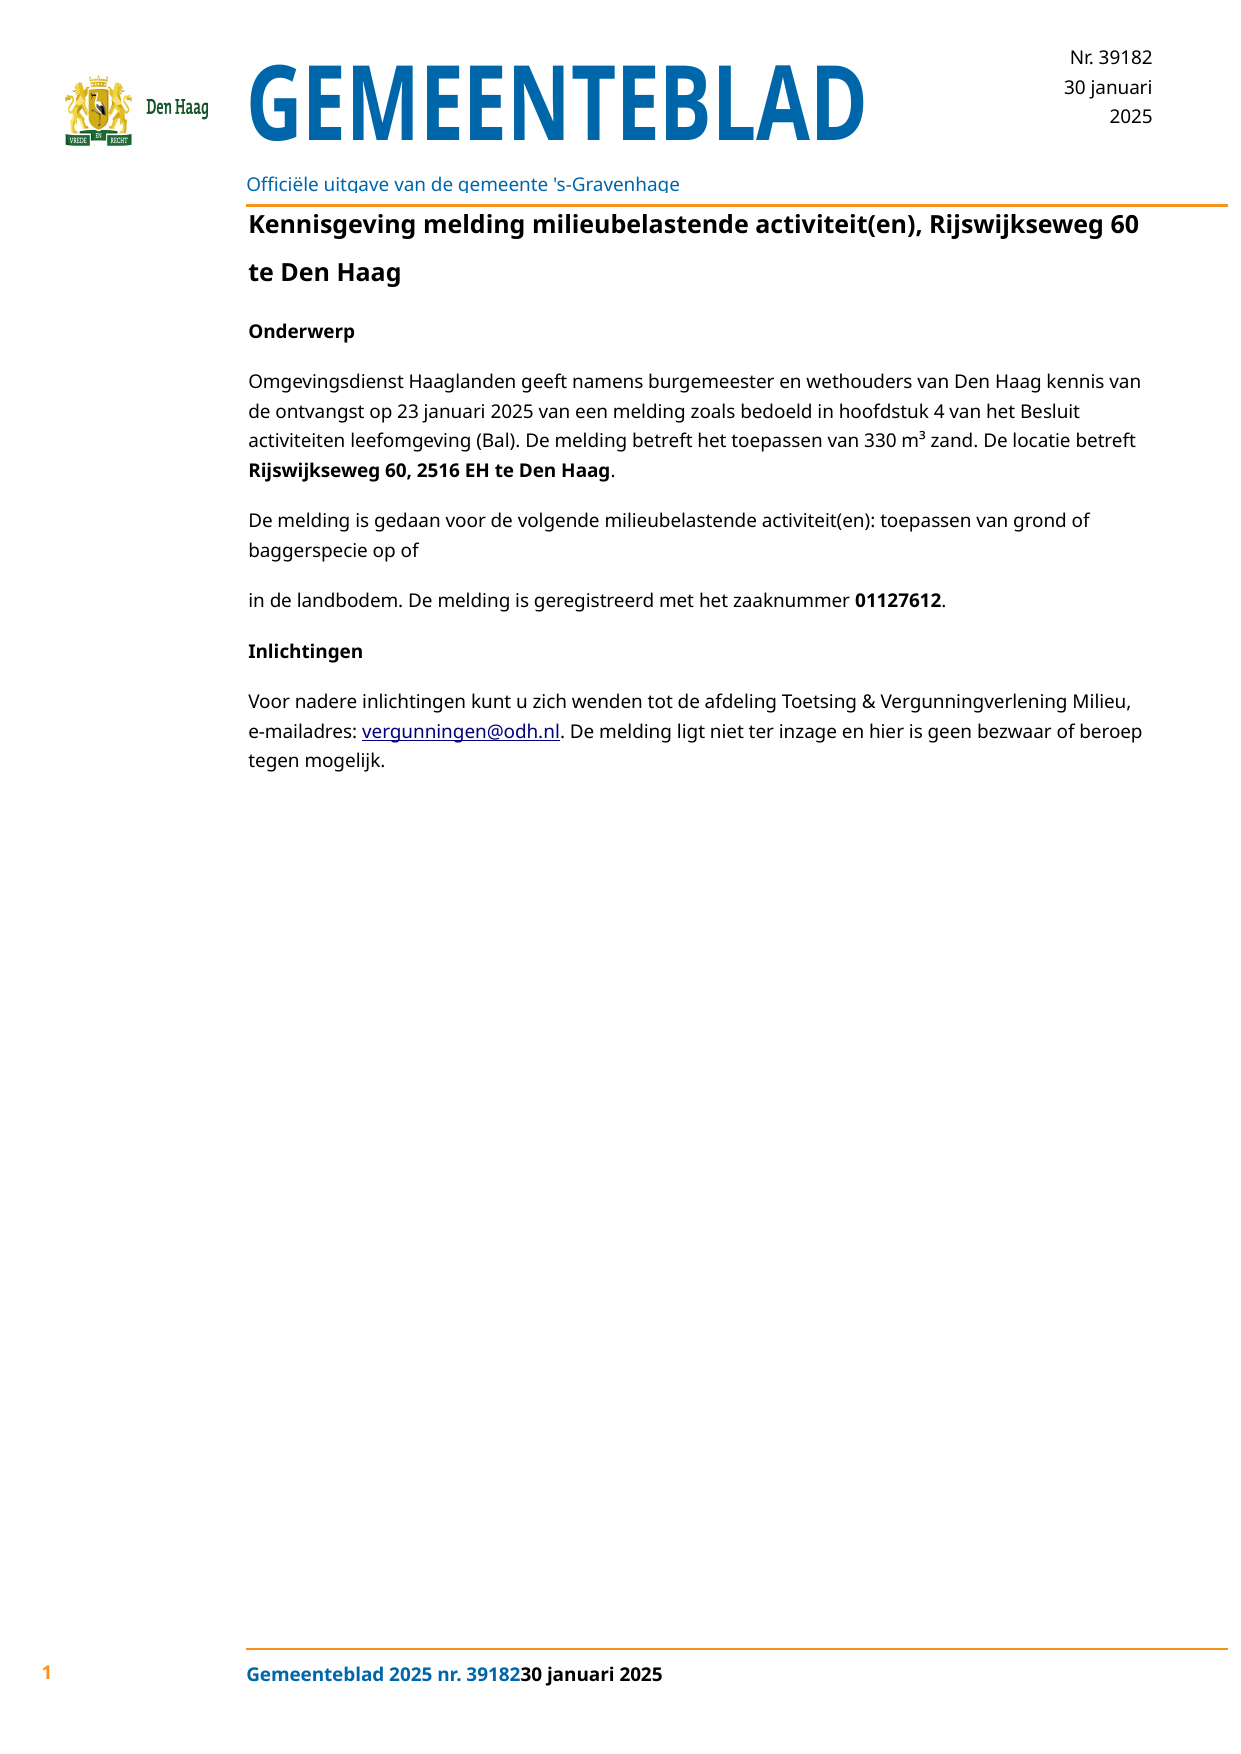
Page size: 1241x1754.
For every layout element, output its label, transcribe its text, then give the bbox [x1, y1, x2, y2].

text Inlichtingen [248, 638, 1152, 664]
text Omgevingsdienst Haaglanden geeft namens burgemeester en wethouders van Den Haag kennis van de ontvangst op 23 januari 2025 van een melding zoals bedoeld in hoofdstuk 4 van het Besluit activiteiten leefomgeving (Bal). De melding betreft het toepassen van 330 m³ zand. De locatie betreft Rijswijkseweg 60, 2516 EH te Den Haag. [248, 368, 1152, 483]
text Kennisgeving melding milieubelastende activiteit(en), Rijswijkseweg 60 te Den Haag [248, 207, 1152, 288]
text De melding is gedaan voor de volgende milieubelastende activiteit(en): toepassen van grond of baggerspecie op of [248, 507, 1152, 563]
text in de landbodem. De melding is geregistreerd met het zaaknummer 01127612. [248, 587, 1152, 613]
text Onderwerp [248, 318, 1152, 344]
text Voor nadere inlichtingen kunt u zich wenden tot de afdeling Toetsing & Vergunningverlening Milieu, e-mailadres: vergunningen@odh.nl. De melding ligt niet ter inzage en hier is geen bezwaar of beroep tegen mogelijk. [248, 688, 1152, 773]
picture [41, 47, 231, 172]
